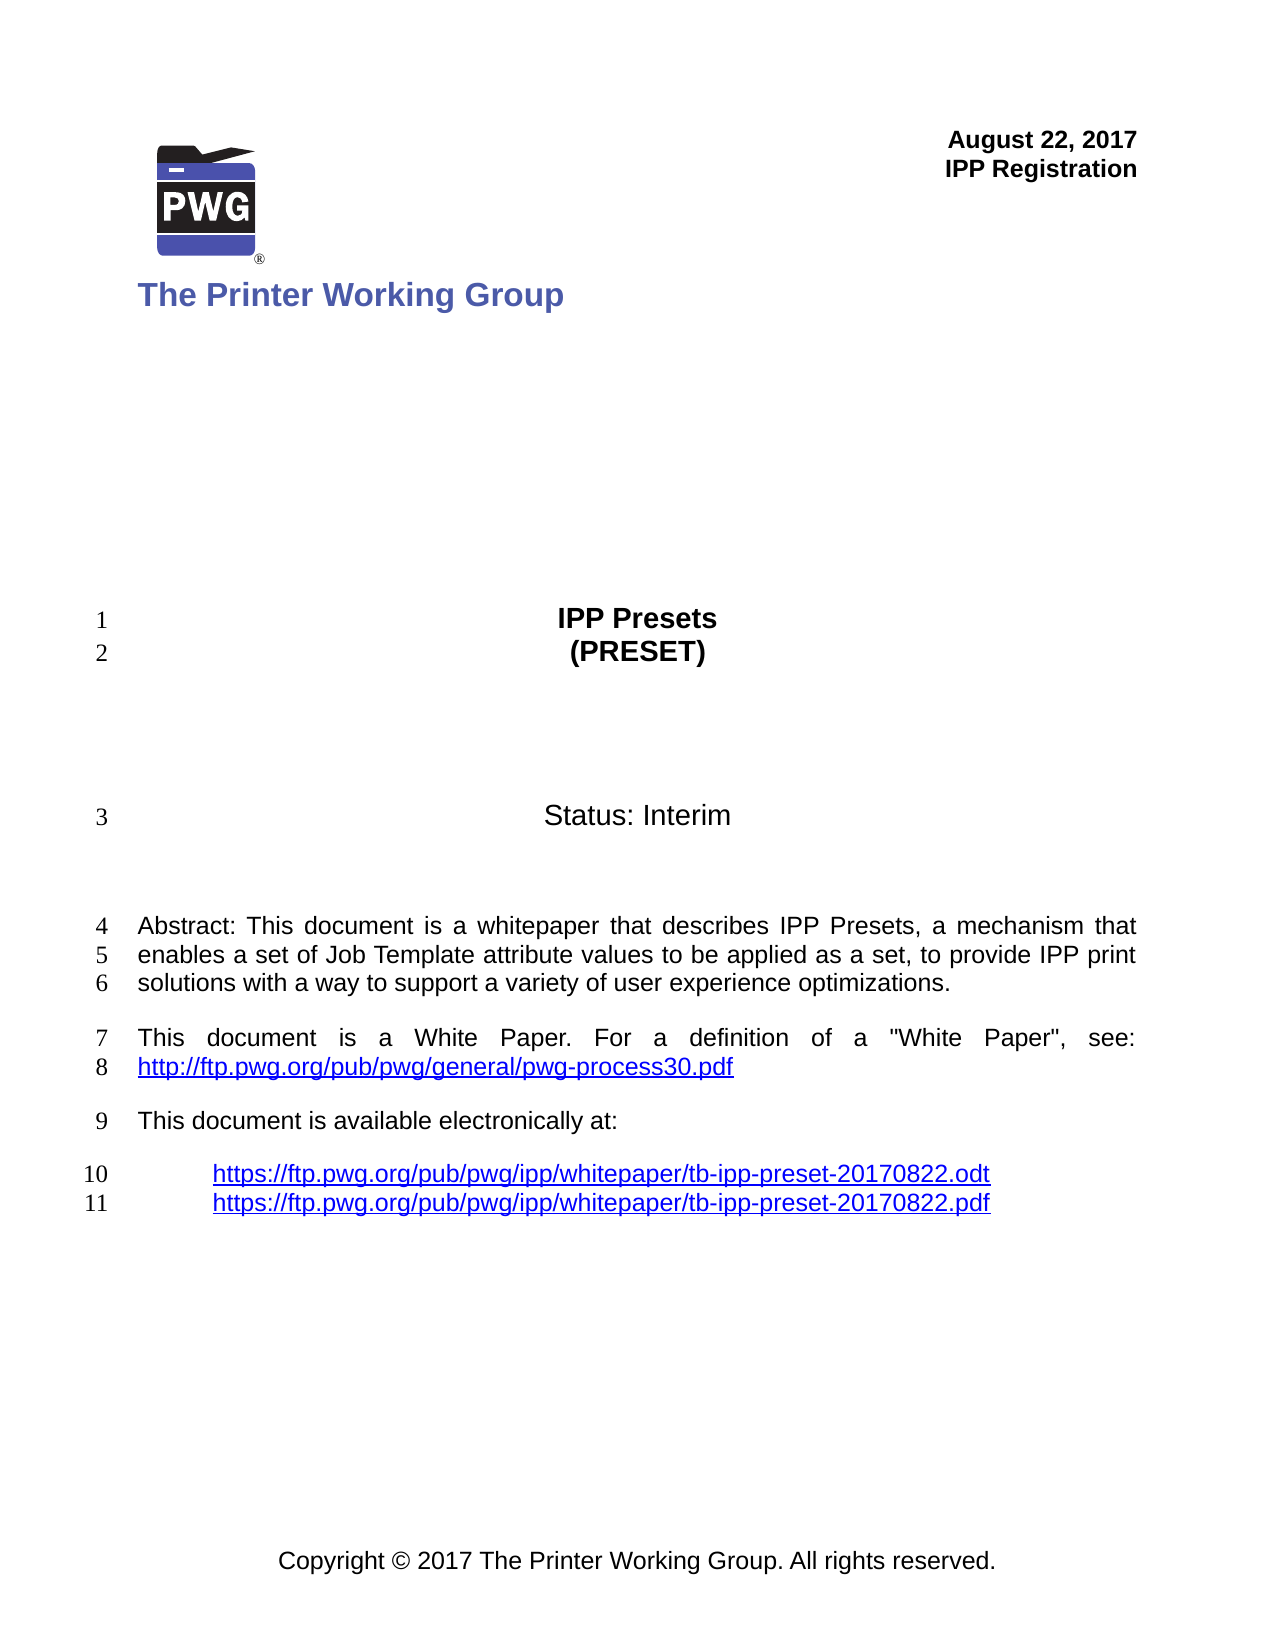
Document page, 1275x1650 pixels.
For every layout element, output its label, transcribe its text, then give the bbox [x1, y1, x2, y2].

text Abstract: This document is a whitepaper that describes IPP Presets, a mechanism that enables a set of Job Template attribute values to be applied as a set, to provide IPP print solutions with a way to support a variety of user experience optimizations. [137, 911, 1138, 997]
text This document is a White Paper. For a definition of a "White Paper", see: http://ftp.pwg.org/pub/pwg/general/pwg-process30.pdf [137, 1023, 1138, 1080]
subtitle Status: Interim [137, 798, 1138, 831]
text https://ftp.pwg.org/pub/pwg/ipp/whitepaper/tb-ipp-preset-20170822.pdf [212, 1188, 1138, 1217]
text This document is available electronically at: [137, 1106, 1138, 1134]
title IPP Presets (PRESET) [137, 601, 1138, 668]
text https://ftp.pwg.org/pub/pwg/ipp/whitepaper/tb-ipp-preset-20170822.odt [212, 1159, 1138, 1188]
